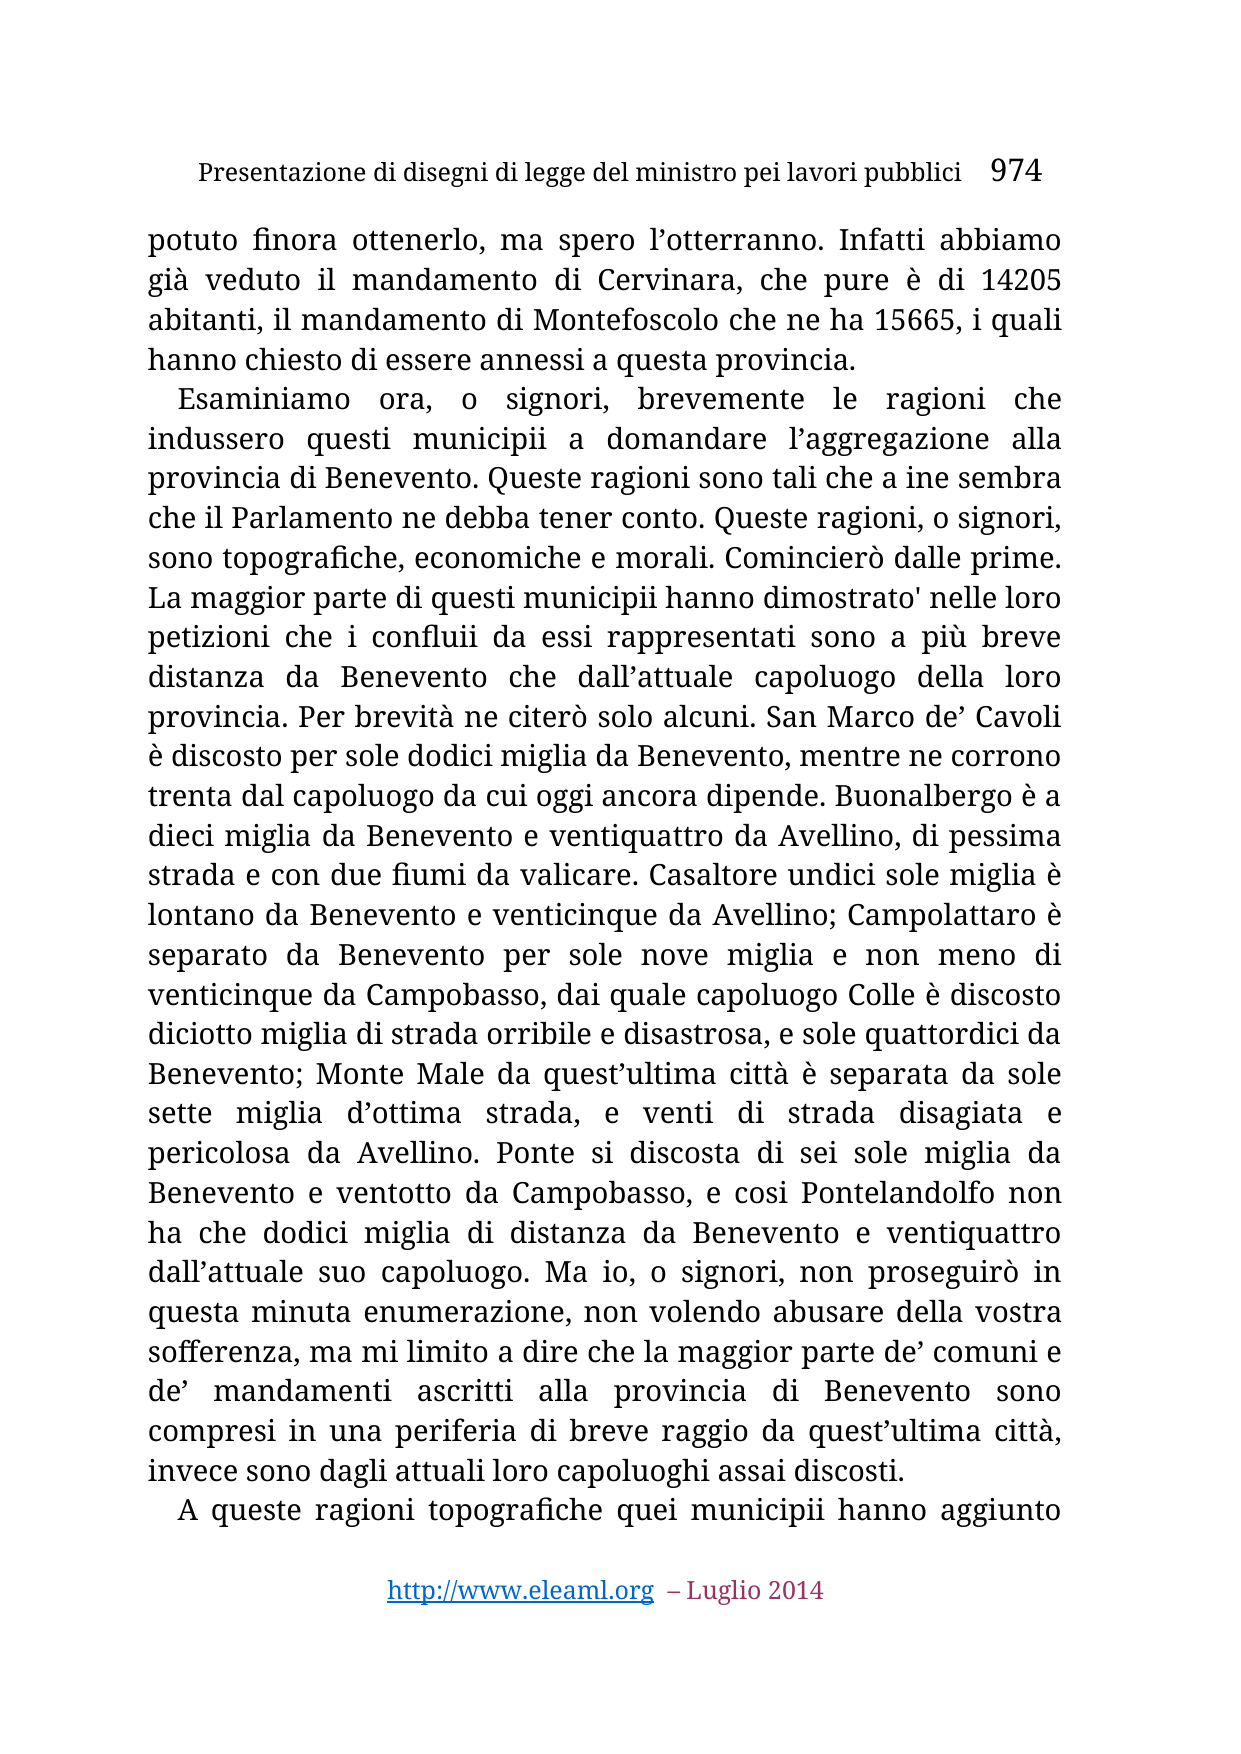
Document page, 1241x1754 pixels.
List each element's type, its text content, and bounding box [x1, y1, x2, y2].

text A queste ragioni topografiche quei municipii hanno aggiunto [148, 1490, 1063, 1529]
text Esaminiamo ora, o signori, brevemente le ragioni che indussero questi municipii a domandare l’aggregazione alla provincia di Benevento. Queste ragioni sono tali che a ine sembra che il Parlamento ne debba tener conto. Queste ragioni, o signori, sono topografiche, economiche e morali. Comincierò dalle prime. La maggior parte di questi municipii hanno dimostrato' nelle loro petizioni che i confluii da essi rappresentati sono a più breve distanza da Benevento che dall’attuale capoluogo della loro provincia. Per brevità ne citerò solo alcuni. San Marco de’ Cavoli è discosto per sole dodici miglia da Benevento, mentre ne corrono trenta dal capoluogo da cui oggi ancora dipende. Buonalbergo è a dieci miglia da Benevento e ventiquattro da Avellino, di pessima strada e con due fiumi da valicare. Casaltore undici sole miglia è lontano da Benevento e venticinque da Avellino; Campolattaro è separato da Benevento per sole nove miglia e non meno di venticinque da Campobasso, dai quale capoluogo Colle è discosto diciotto miglia di strada orribile e disastrosa, e sole quattordici da Benevento; Monte Male da quest’ultima città è separata da sole sette miglia d’ottima strada, e venti di strada disagiata e pericolosa da Avellino. Ponte si discosta di sei sole miglia da Benevento e ventotto da Campobasso, e cosi Pontelandolfo non ha che dodici miglia di distanza da Benevento e ventiquattro dall’attuale suo capoluogo. Ma io, o signori, non proseguirò in questa minuta enumerazione, non volendo abusare della vostra sofferenza, ma mi limito a dire che la maggior parte de’ comuni e de’ mandamenti ascritti alla provincia di Benevento sono compresi in una periferia di breve raggio da quest’ultima città, invece sono dagli attuali loro capoluoghi assai discosti. [148, 378, 1063, 1490]
text potuto finora ottenerlo, ma spero l’otterranno. Infatti abbiamo già veduto il mandamento di Cervinara, che pure è di 14205 abitanti, il mandamento di Montefoscolo che ne ha 15665, i quali hanno chiesto di essere annessi a questa provincia. [148, 220, 1063, 378]
